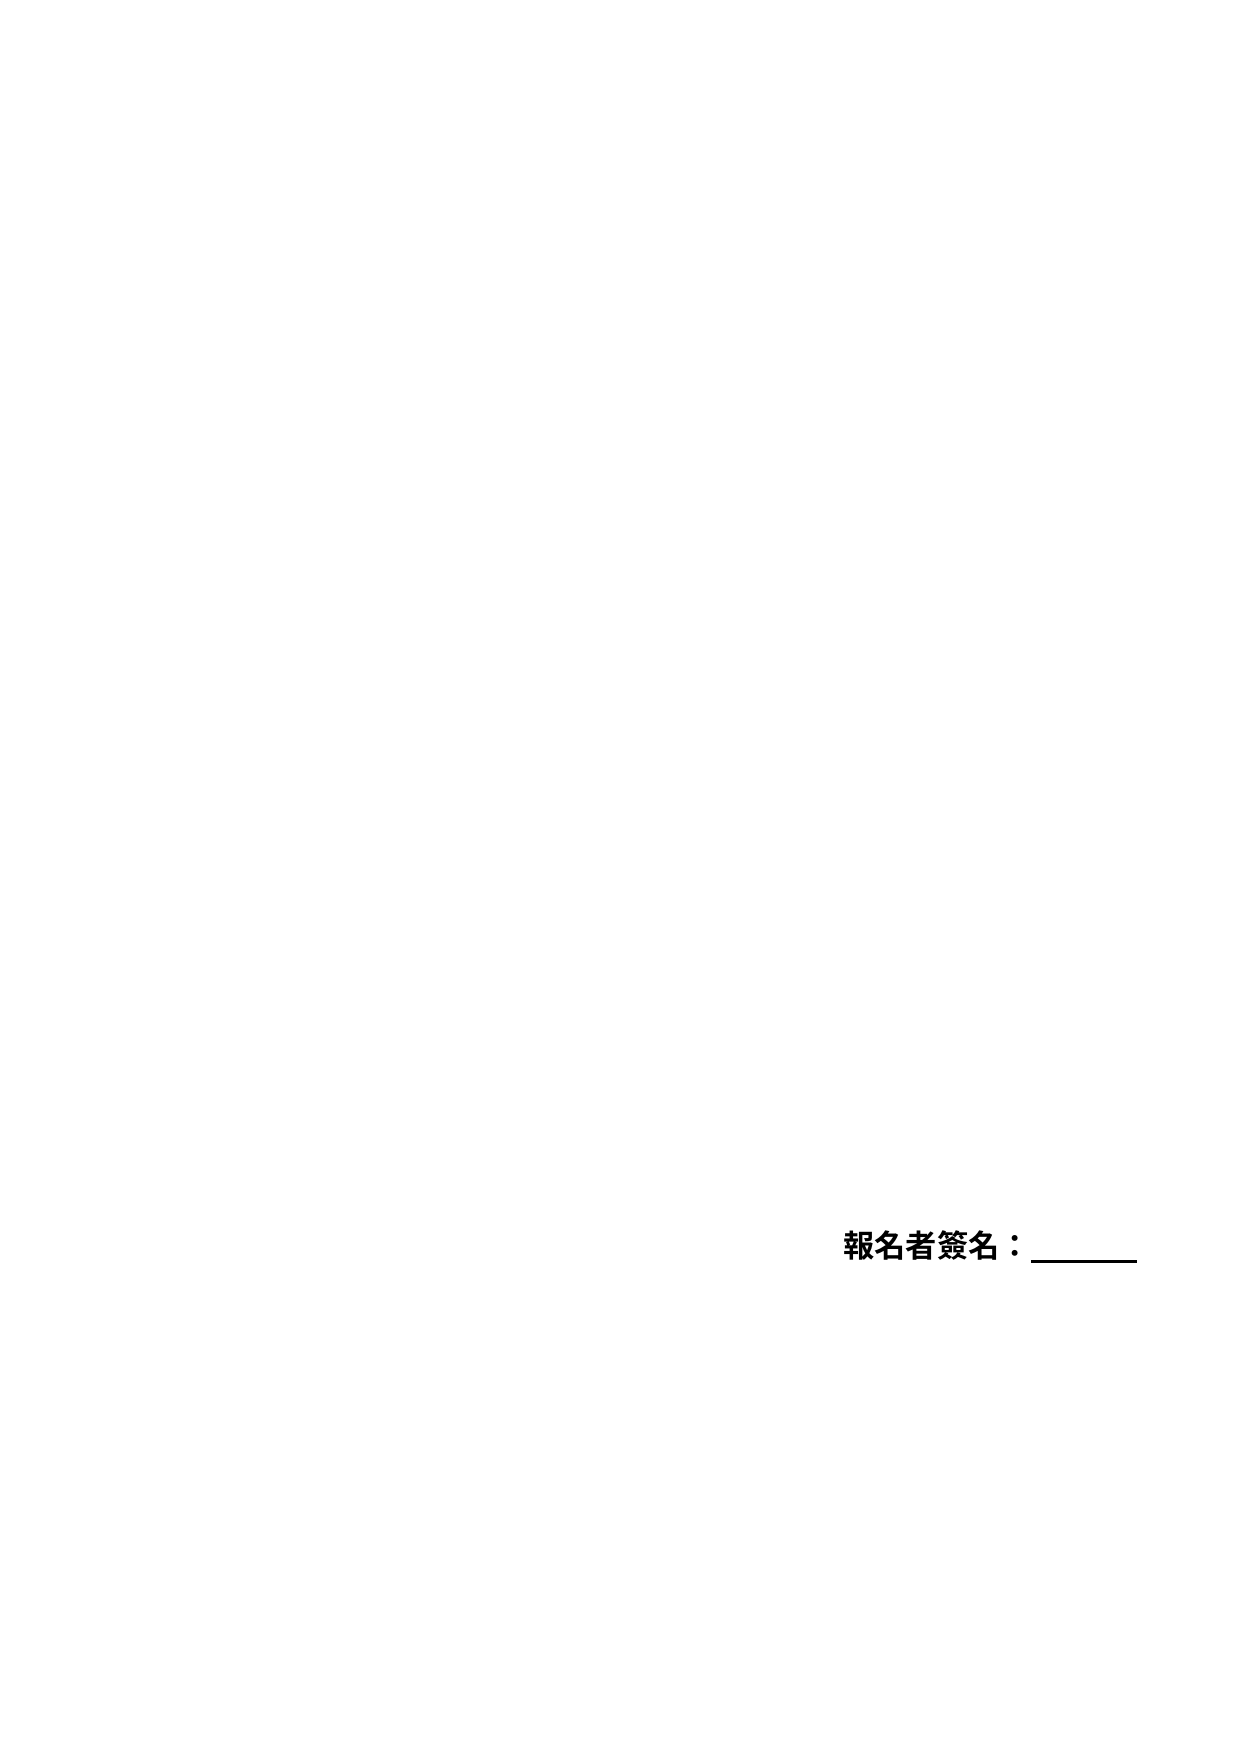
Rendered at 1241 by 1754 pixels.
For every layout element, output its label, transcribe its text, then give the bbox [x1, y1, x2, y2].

text 報名者簽名： [142, 1222, 1137, 1267]
